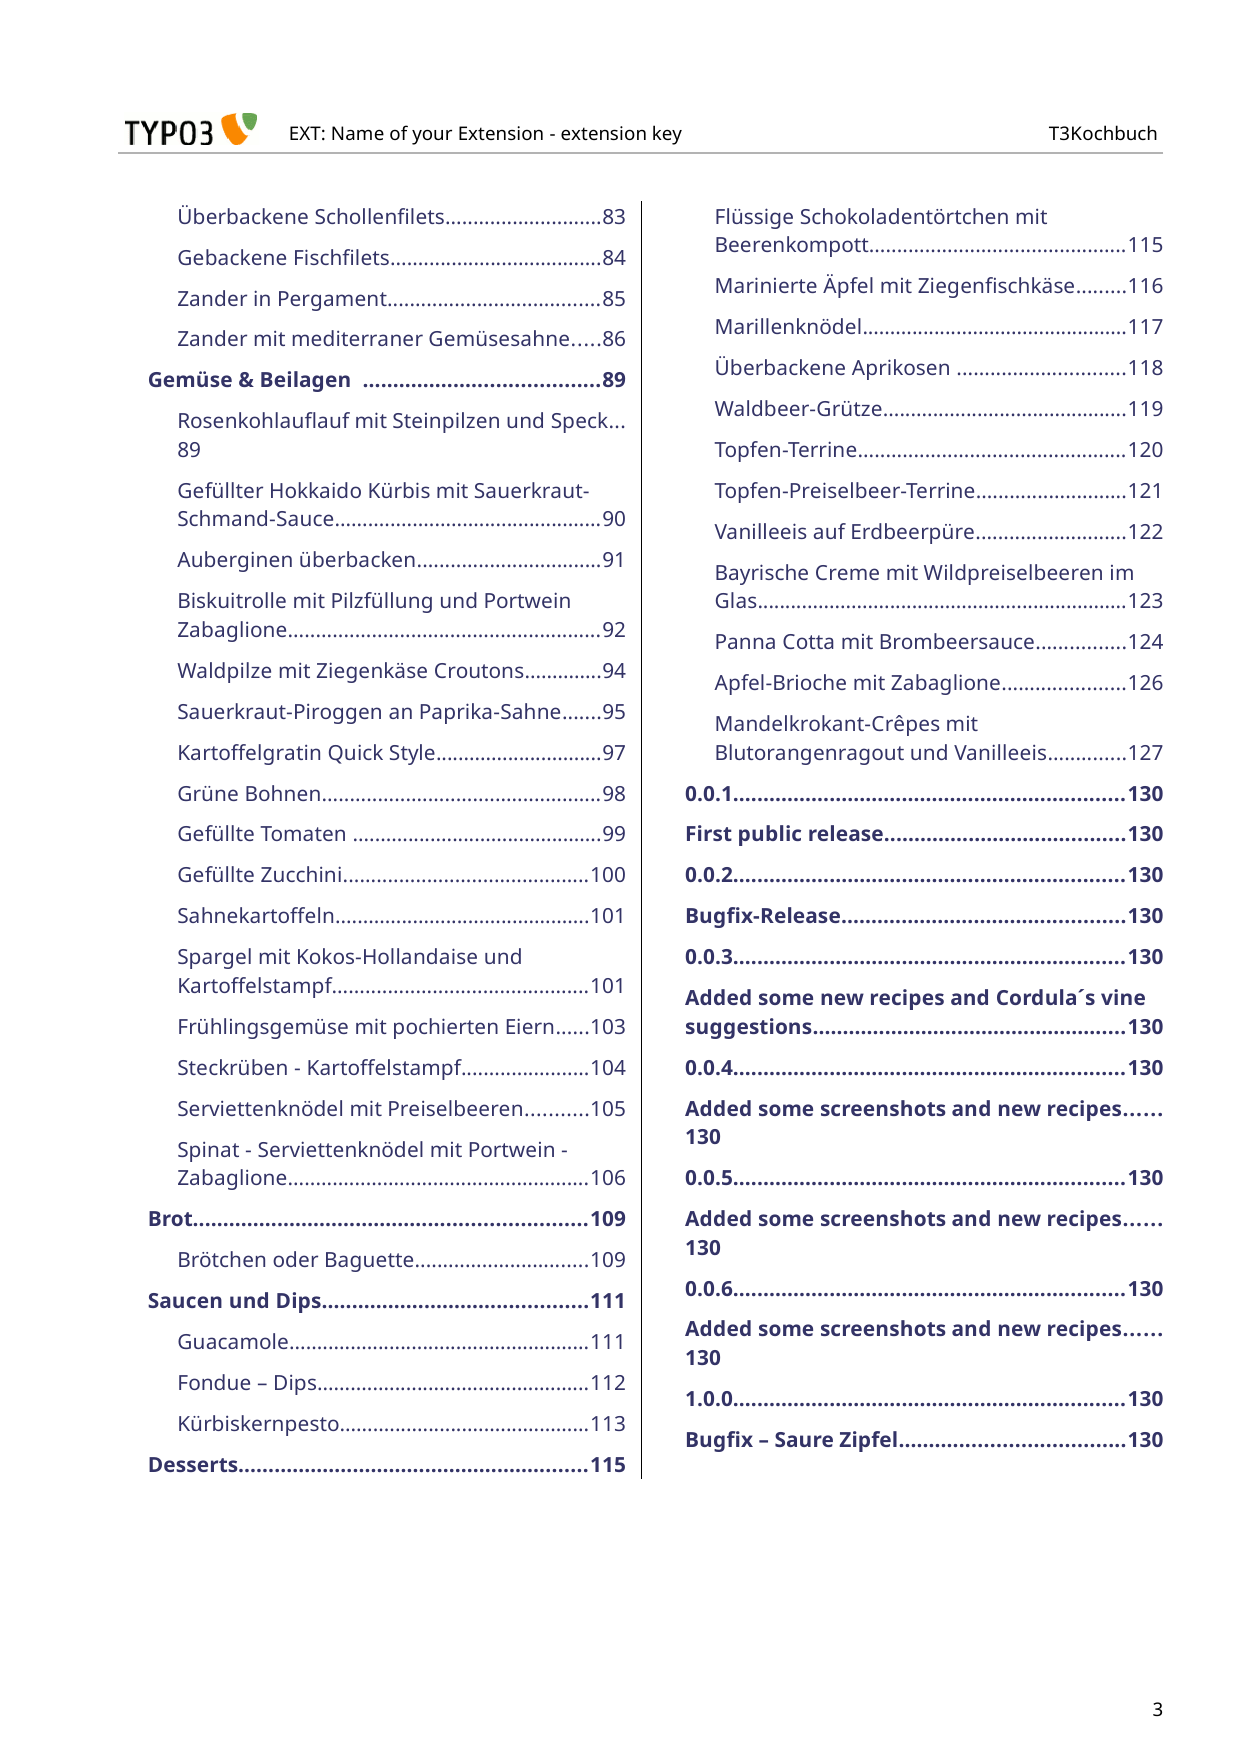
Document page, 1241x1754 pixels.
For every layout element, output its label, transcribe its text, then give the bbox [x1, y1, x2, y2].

text Guacamole 111 [177, 1327, 626, 1355]
text Bayrische Creme mit Wildpreiselbeeren im Glas 123 [714, 558, 1163, 615]
text Topfen-Terrine 120 [714, 435, 1163, 463]
text Brot 109 [148, 1204, 626, 1232]
text Auberginen überbacken 91 [177, 545, 626, 574]
text Spinat - Serviettenknödel mit Portwein - Zabaglione 106 [177, 1134, 626, 1192]
text Mandelkrokant-Crêpes mit Blutorangenragout und Vanilleeis 127 [714, 709, 1163, 766]
text Überbackene Aprikosen 118 [714, 353, 1163, 381]
text Marinierte Äpfel mit Ziegenfischkäse 116 [714, 271, 1163, 299]
text 0.0.1 130 [685, 778, 1163, 807]
text Spargel mit Kokos-Hollandaise und Kartoffelstampf 101 [177, 942, 626, 999]
text Zander in Pergament 85 [177, 283, 626, 312]
text Vanilleeis auf Erdbeerpüre 122 [714, 517, 1163, 545]
text 0.0.2 130 [685, 860, 1163, 889]
text Steckrüben - Kartoffelstampf 104 [177, 1053, 626, 1081]
text Überbackene Schollenfilets 83 [177, 202, 626, 230]
text Marillenknödel 117 [714, 312, 1163, 341]
text Gefüllte Zucchini 100 [177, 860, 626, 889]
text Desserts 115 [148, 1449, 626, 1478]
text Waldbeer-Grütze 119 [714, 394, 1163, 422]
text Fondue – Dips 112 [177, 1368, 626, 1396]
text Kürbiskernpesto 113 [177, 1409, 626, 1437]
text Flüssige Schokoladentörtchen mit Beerenkompott 115 [714, 202, 1163, 259]
text Waldpilze mit Ziegenkäse Croutons 94 [177, 656, 626, 684]
text Sahnekartoffeln 101 [177, 901, 626, 930]
picture [124, 112, 260, 145]
text Kartoffelgratin Quick Style 97 [177, 737, 626, 766]
text Brötchen oder Baguette 109 [177, 1245, 626, 1273]
text Added some screenshots and new recipes 130 [685, 1093, 1163, 1151]
text 0.0.3 130 [685, 942, 1163, 971]
text Topfen-Preiselbeer-Terrine 121 [714, 476, 1163, 504]
text Gefüllter Hokkaido Kürbis mit Sauerkraut-Schmand-Sauce 90 [177, 476, 626, 533]
text Apfel-Brioche mit Zabaglione 126 [714, 668, 1163, 697]
text Sauerkraut-Piroggen an Paprika-Sahne 95 [177, 697, 626, 725]
text 0.0.4 130 [685, 1053, 1163, 1081]
text Added some screenshots and new recipes 130 [685, 1204, 1163, 1261]
text Rosenkohlauflauf mit Steinpilzen und Speck 89 [177, 406, 626, 463]
text Added some new recipes and Cordula´s vine suggestions 130 [685, 983, 1163, 1040]
text Gebackene Fischfilets 84 [177, 242, 626, 271]
text Zander mit mediterraner Gemüsesahne 86 [177, 324, 626, 353]
text Serviettenknödel mit Preiselbeeren 105 [177, 1093, 626, 1122]
text 0.0.6 130 [685, 1273, 1163, 1302]
text First public release 130 [685, 819, 1163, 848]
text Bugfix – Saure Zipfel 130 [685, 1425, 1163, 1453]
text Saucen und Dips 111 [148, 1286, 626, 1314]
text 0.0.5 130 [685, 1163, 1163, 1192]
text Grüne Bohnen 98 [177, 778, 626, 807]
text Frühlingsgemüse mit pochierten Eiern 103 [177, 1012, 626, 1040]
text Gemüse & Beilagen 89 [148, 365, 626, 394]
text Panna Cotta mit Brombeersauce 124 [714, 627, 1163, 656]
text Bugfix-Release 130 [685, 901, 1163, 930]
text Biskuitrolle mit Pilzfüllung und Portwein Zabaglione 92 [177, 586, 626, 643]
text 1.0.0 130 [685, 1384, 1163, 1412]
text Added some screenshots and new recipes 130 [685, 1314, 1163, 1371]
text Gefüllte Tomaten 99 [177, 819, 626, 848]
